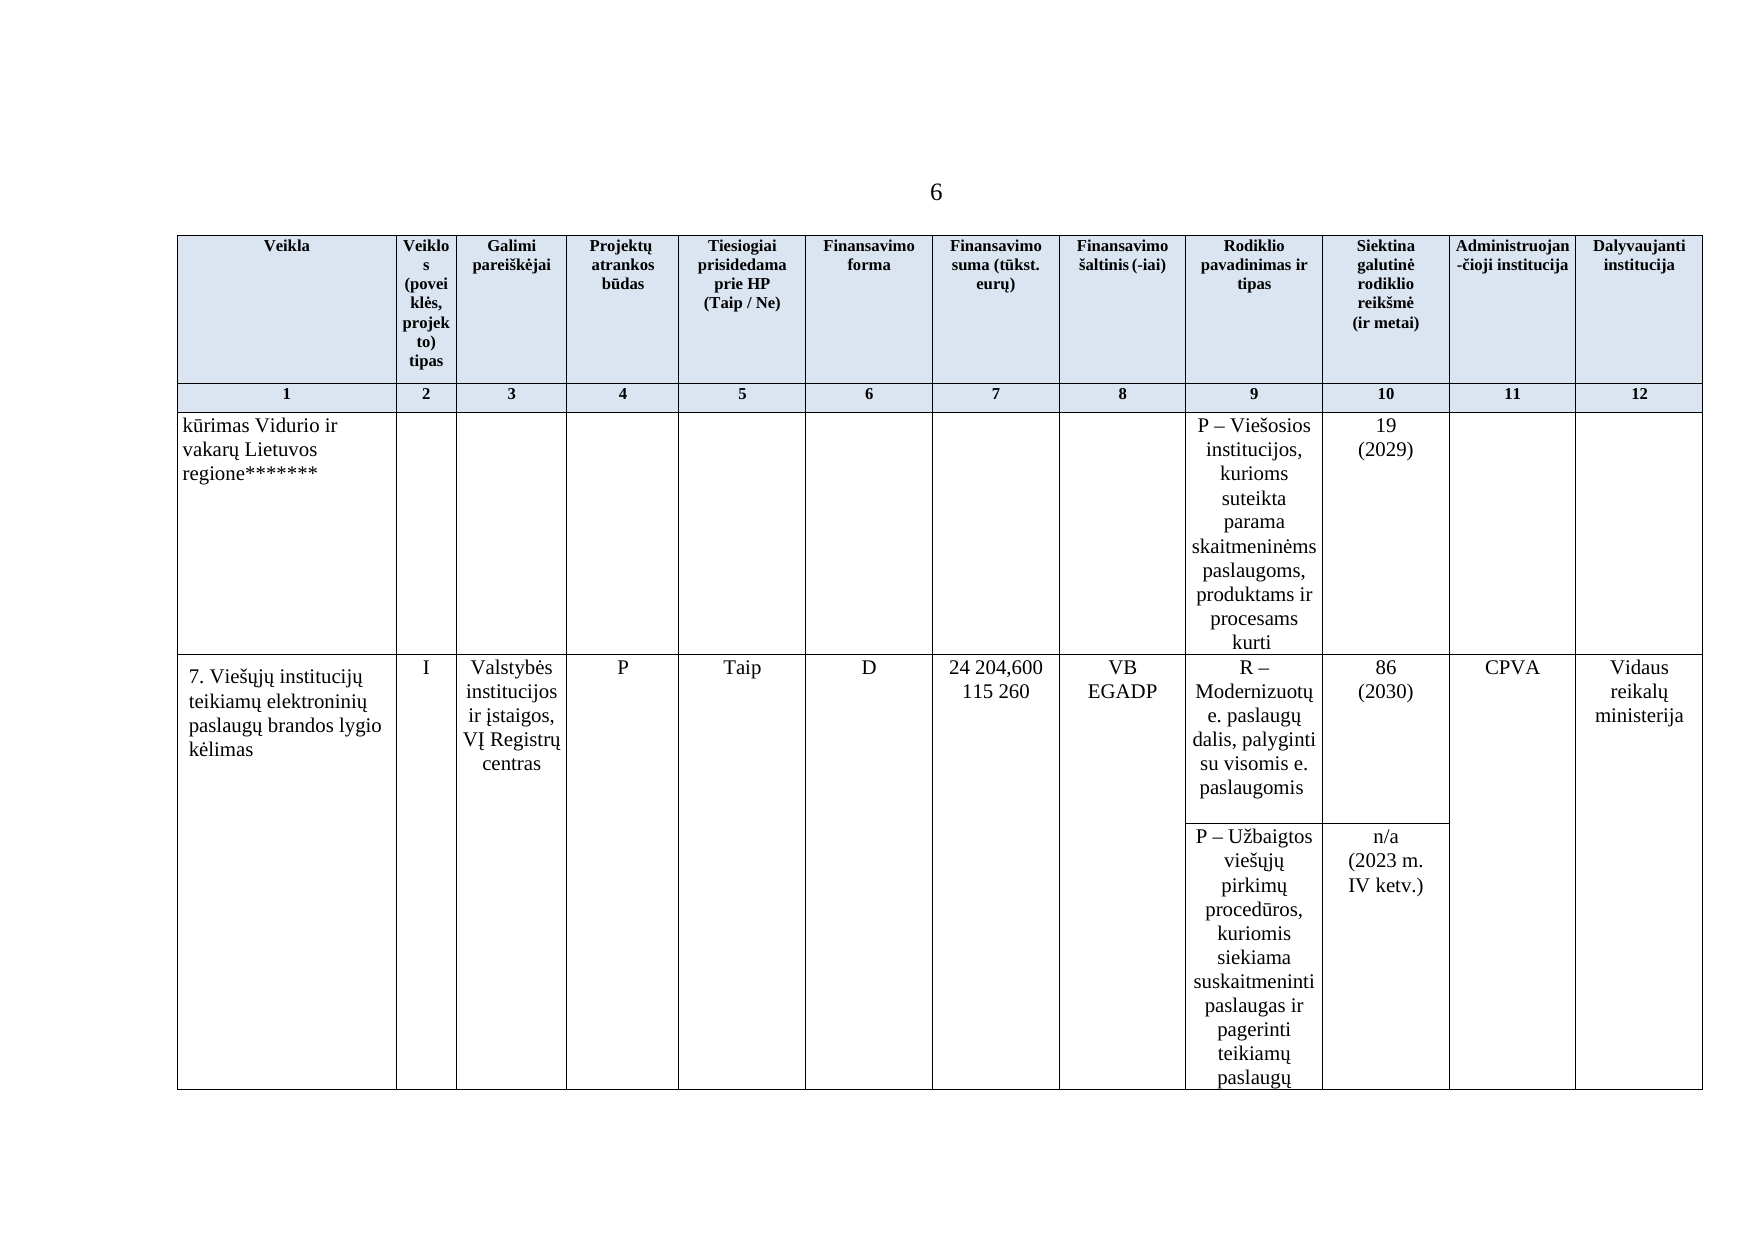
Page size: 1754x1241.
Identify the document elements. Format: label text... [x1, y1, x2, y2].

table_header Rodiklio pavadinimas ir tipas [1186, 236, 1322, 383]
table_cell [933, 413, 1059, 654]
table_cell [1450, 413, 1575, 654]
table_cell 1 [178, 384, 396, 412]
table_cell 4 [567, 384, 678, 412]
table_cell [1576, 413, 1702, 654]
table_cell [1703, 412, 1708, 654]
table_header Finansavimo forma [806, 236, 932, 383]
table_header Projektų atrankos būdas [567, 236, 678, 383]
table_cell CPVA [1450, 655, 1575, 1089]
table_cell 24 204,600 115 260 [933, 655, 1059, 1089]
table_cell [806, 413, 932, 654]
table_cell 11 [1450, 384, 1575, 412]
table_cell Vidaus reikalų ministerija [1576, 655, 1702, 1089]
table_header Galimi pareiškėjai [457, 236, 566, 383]
table_cell 10 [1323, 384, 1449, 412]
table_cell 86 (2030) [1323, 655, 1449, 823]
table_cell [1703, 383, 1708, 412]
table_cell 19 (2029) [1323, 413, 1449, 654]
table_cell [567, 413, 678, 654]
table_header Administruojan-čioji institucija [1450, 236, 1575, 383]
table_header Finansavimo suma (tūkst. eurų) [933, 236, 1059, 383]
table_header Dalyvaujanti institucija [1576, 236, 1702, 383]
table_header Tiesiogiai prisidedama prie HP (Taip / Ne) [679, 236, 805, 383]
table_cell 5 [679, 384, 805, 412]
table_cell 7. Viešųjų institucijų teikiamų elektroninių paslaugų brandos lygio kėlimas [178, 655, 396, 1089]
table_cell [679, 413, 805, 654]
table_cell [397, 413, 456, 654]
table_cell R –Modernizuotų e. paslaugų dalis, palyginti su visomis e. paslaugomis [1186, 655, 1322, 823]
table_cell Taip [679, 655, 805, 1089]
table_cell 7 [933, 384, 1059, 412]
table_cell 12 [1576, 384, 1702, 412]
table_cell P [567, 655, 678, 1089]
table_cell 8 [1060, 384, 1185, 412]
table_cell 6 [806, 384, 932, 412]
table_cell I [397, 655, 456, 1089]
table_header Veiklos (poveiklės, projekto) tipas [397, 236, 456, 383]
table_cell kūrimas Vidurio ir vakarų Lietuvos regione******* [178, 413, 396, 654]
table_cell P – Viešosios institucijos, kurioms suteikta parama skaitmeninėms paslaugoms, produktams ir procesams kurti [1186, 413, 1322, 654]
table_cell n/a (2023 m. IV ketv.) [1323, 824, 1449, 1089]
table_header [1703, 235, 1708, 383]
table_header Veikla [178, 236, 396, 383]
table_header Finansavimo šaltinis (-iai) [1060, 236, 1185, 383]
table_cell D [806, 655, 932, 1089]
table_cell 2 [397, 384, 456, 412]
table_cell VB EGADP [1060, 655, 1185, 1089]
table_cell [1703, 654, 1708, 823]
table_cell 3 [457, 384, 566, 412]
table_header Siektina galutinė rodiklio reikšmė (ir metai) [1323, 236, 1449, 383]
table_cell [457, 413, 566, 654]
table_cell [1060, 413, 1185, 654]
table_cell Valstybės institucijos ir įstaigos, VĮ Registrų centras [457, 655, 566, 1089]
table_cell P – Užbaigtos viešųjų pirkimų procedūros, kuriomis siekiama suskaitmeninti paslaugas ir pagerinti teikiamų paslaugų [1186, 824, 1322, 1089]
table_cell 9 [1186, 384, 1322, 412]
table_cell [1703, 823, 1708, 1089]
